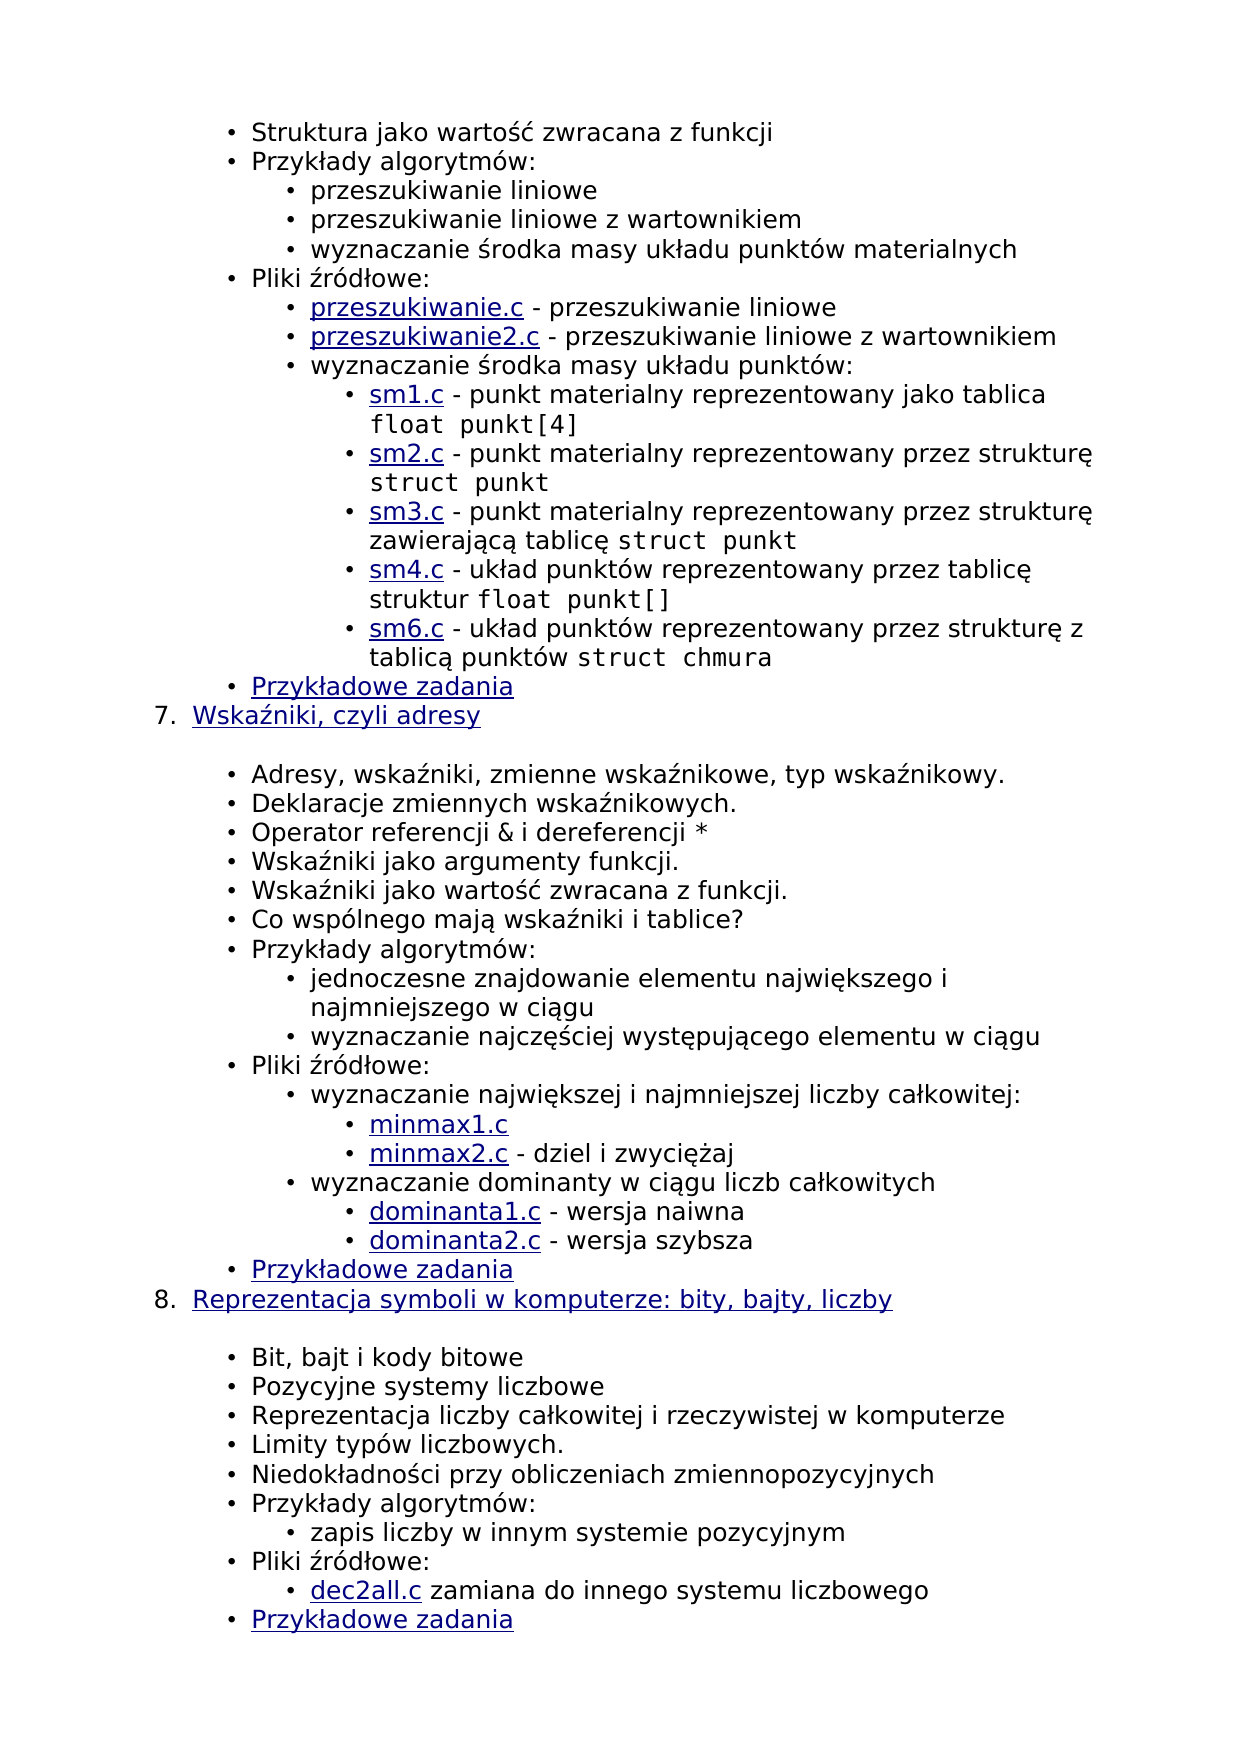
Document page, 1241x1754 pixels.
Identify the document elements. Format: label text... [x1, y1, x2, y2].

list przeszukiwanie.c - przeszukiwanie liniowe [295, 293, 1122, 322]
list Wskaźniki jako wartość zwracana z funkcji. [236, 876, 1122, 906]
list przeszukiwanie2.c - przeszukiwanie liniowe z wartownikiem [295, 322, 1122, 351]
list Wskaźniki jako argumenty funkcji. [236, 847, 1122, 876]
list Operator referencji & i dereferencji * [236, 818, 1122, 847]
list Przykłady algorytmów: [236, 935, 1122, 964]
list Deklaracje zmiennych wskaźnikowych. [236, 789, 1122, 818]
list Przykładowe zadania [236, 672, 1122, 701]
list Pliki źródłowe: [236, 1051, 1122, 1081]
list Przykłady algorytmów: [236, 1489, 1122, 1518]
list Pliki źródłowe: [236, 1547, 1122, 1576]
list Wskaźniki, czyli adresy [177, 701, 1122, 760]
list wyznaczanie środka masy układu punktów: [295, 351, 1122, 381]
list wyznaczanie najczęściej występującego elementu w ciągu [295, 1022, 1122, 1051]
list Reprezentacja symboli w komputerze: bity, bajty, liczby [177, 1285, 1122, 1343]
list minmax1.c [354, 1110, 1122, 1139]
list dec2all.c zamiana do innego systemu liczbowego [295, 1576, 1122, 1606]
list Przykłady algorytmów: [236, 147, 1122, 176]
list przeszukiwanie liniowe z wartownikiem [295, 206, 1122, 235]
list Co wspólnego mają wskaźniki i tablice? [236, 906, 1122, 935]
list wyznaczanie środka masy układu punktów materialnych [295, 235, 1122, 264]
list Pliki źródłowe: [236, 264, 1122, 293]
list przeszukiwanie liniowe [295, 176, 1122, 206]
list Reprezentacja liczby całkowitej i rzeczywistej w komputerze [236, 1401, 1122, 1431]
list dominanta1.c - wersja naiwna [354, 1197, 1122, 1226]
list Bit, bajt i kody bitowe [236, 1343, 1122, 1372]
list Przykładowe zadania [236, 1256, 1122, 1285]
list jednoczesne znajdowanie elementu największego i najmniejszego w ciągu [295, 964, 1122, 1022]
list wyznaczanie dominanty w ciągu liczb całkowitych [295, 1168, 1122, 1197]
list sm4.c - układ punktów reprezentowany przez tablicę struktur float punkt[] [354, 556, 1122, 614]
list Przykładowe zadania [236, 1606, 1122, 1635]
list zapis liczby w innym systemie pozycyjnym [295, 1518, 1122, 1547]
list wyznaczanie największej i najmniejszej liczby całkowitej: [295, 1081, 1122, 1110]
list Struktura jako wartość zwracana z funkcji [236, 118, 1122, 147]
list dominanta2.c - wersja szybsza [354, 1226, 1122, 1256]
list minmax2.c - dziel i zwyciężaj [354, 1139, 1122, 1168]
list sm3.c - punkt materialny reprezentowany przez strukturę zawierającą tablicę struct punkt [354, 497, 1122, 556]
list Adresy, wskaźniki, zmienne wskaźnikowe, typ wskaźnikowy. [236, 760, 1122, 789]
list Niedokładności przy obliczeniach zmiennopozycyjnych [236, 1460, 1122, 1489]
list sm1.c - punkt materialny reprezentowany jako tablica float punkt[4] [354, 381, 1122, 439]
list sm6.c - układ punktów reprezentowany przez strukturę z tablicą punktów struct chmura [354, 614, 1122, 672]
list Pozycyjne systemy liczbowe [236, 1372, 1122, 1401]
list Limity typów liczbowych. [236, 1431, 1122, 1460]
list sm2.c - punkt materialny reprezentowany przez strukturę struct punkt [354, 439, 1122, 497]
